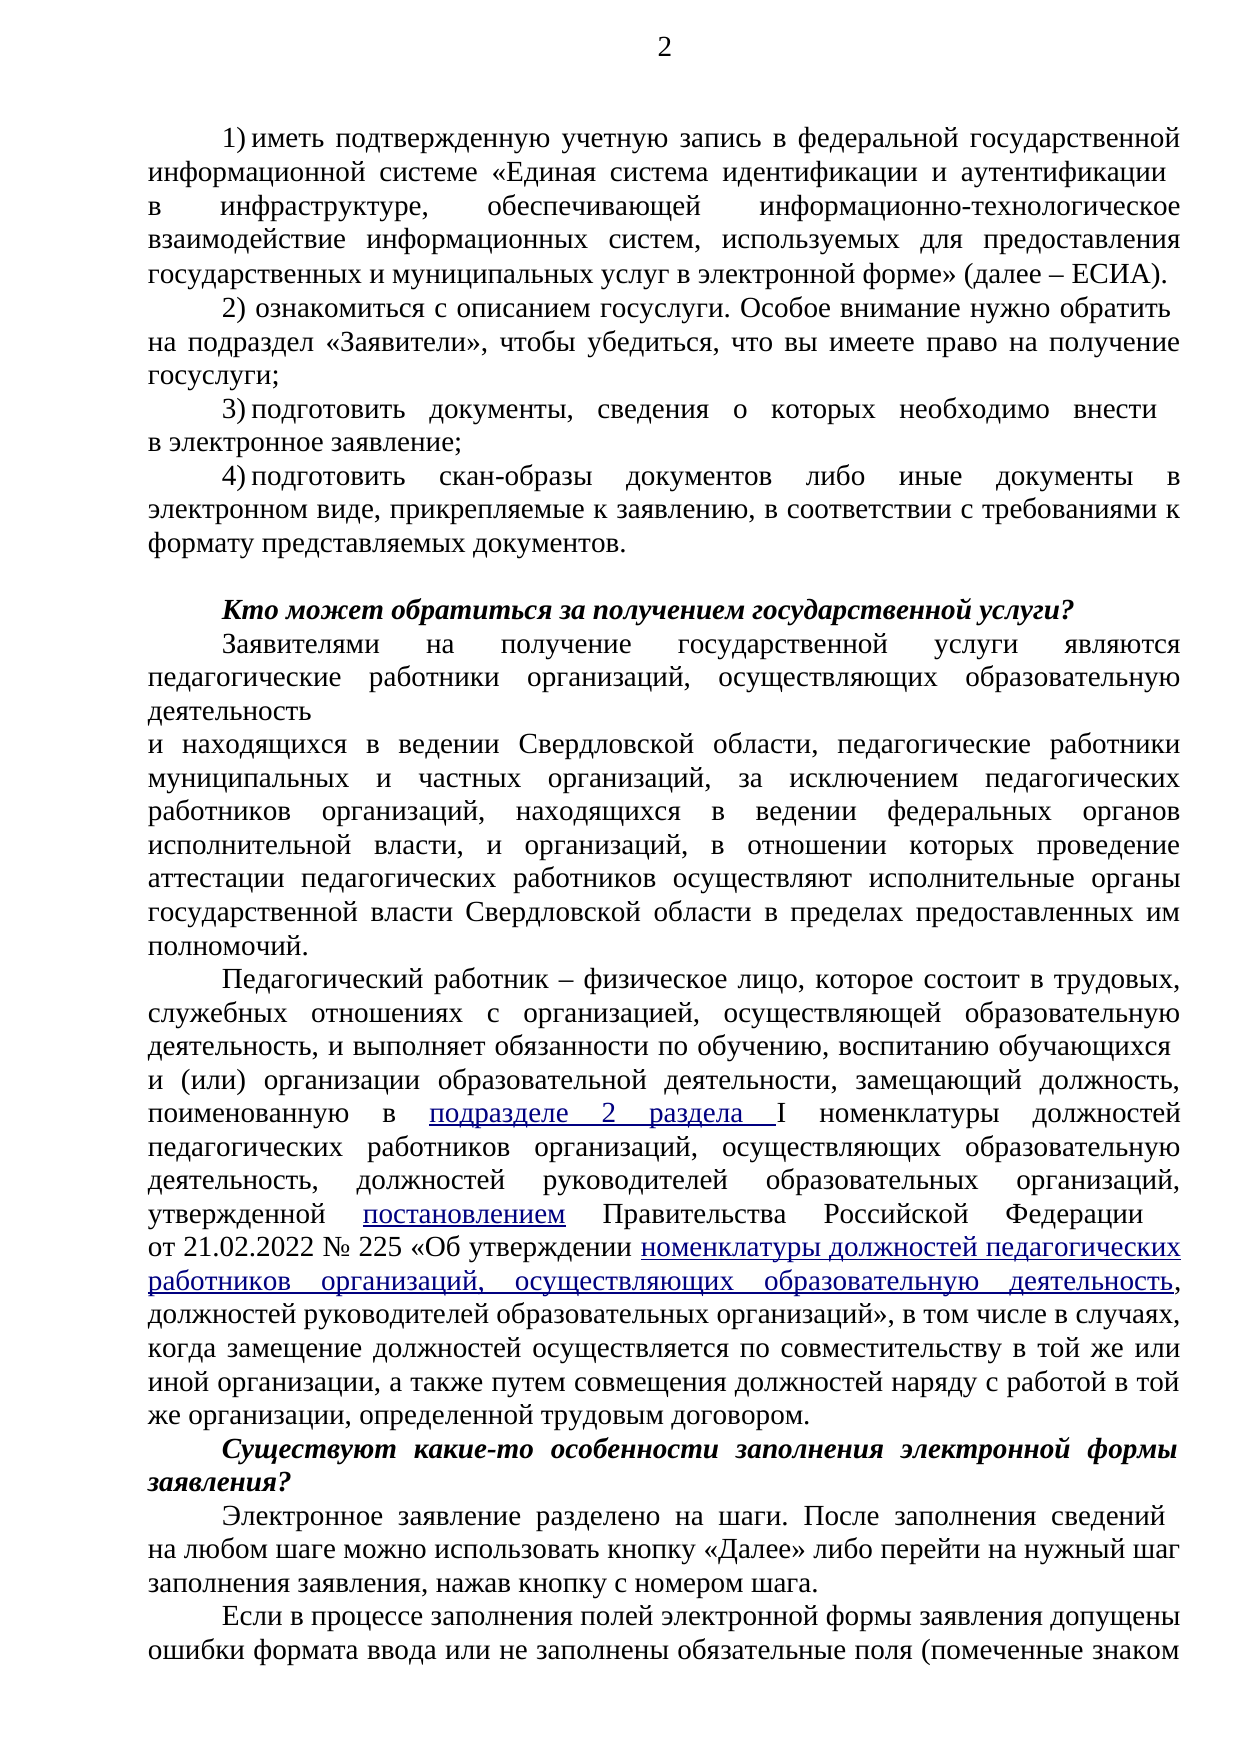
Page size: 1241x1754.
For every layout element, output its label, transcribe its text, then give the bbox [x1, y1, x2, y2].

text Заявителями на получение государственной услуги являются педагогические работники организаций, осуществляющих образовательную деятельность и находящихся в ведении Свердловской области, педагогические работники муниципальных и частных организаций, за исключением педагогических работников организаций, находящихся в ведении федеральных органов исполнительной власти, и организаций, в отношении которых проведение аттестации педагогических работников осуществляют исполнительные органы государственной власти Свердловской области в пределах предоставленных им полномочий. [148, 626, 1181, 961]
text Если в процессе заполнения полей электронной формы заявления допущены ошибки формата ввода или не заполнены обязательные поля (помеченные знаком [148, 1598, 1181, 1666]
text Кто может обратиться за получением государственной услуги? [148, 592, 1181, 626]
text Существуют какие-то особенности заполнения электронной формы заявления? [148, 1431, 1181, 1498]
list подготовить документы, сведения о которых необходимо внести в электронное заявление; [148, 391, 1181, 458]
text Электронное заявление разделено на шаги. После заполнения сведений на любом шаге можно использовать кнопку «Далее» либо перейти на нужный шаг заполнения заявления, нажав кнопку с номером шага. [148, 1498, 1181, 1598]
list подготовить скан‑образы документов либо иные документы в электронном виде, прикрепляемые к заявлению, в соответствии с требованиями к формату представляемых документов. [148, 458, 1181, 559]
text Педагогический работник – физическое лицо, которое состоит в трудовых, служебных отношениях с организацией, осуществляющей образовательную деятельность, и выполняет обязанности по обучению, воспитанию обучающихся и (или) организации образовательной деятельности, замещающий должность, поименованную в подразделе 2 раздела I номенклатуры должностей педагогических работников организаций, осуществляющих образовательную деятельность, должностей руководителей образовательных организаций, утвержденной постановлением Правительства Российской Федерации от 21.02.2022 № 225 «Об утверждении номенклатуры должностей педагогических работников организаций, осуществляющих образовательную деятельность, должностей руководителей образовательных организаций», в том числе в случаях, когда замещение должностей осуществляется по совместительству в той же или иной организации, а также путем совмещения должностей наряду с работой в той же организации, определенной трудовым договором. [148, 961, 1181, 1431]
text 2) ознакомиться с описанием госуслуги. Особое внимание нужно обратить на подраздел «Заявители», чтобы убедиться, что вы имеете право на получение госуслуги; [148, 290, 1181, 391]
list иметь подтвержденную учетную запись в федеральной государственной информационной системе «Единая система идентификации и аутентификации в инфраструктуре, обеспечивающей информационно-технологическое взаимодействие информационных систем, используемых для предоставления государственных и муниципальных услуг в электронной форме» (далее – ЕСИА). [148, 121, 1181, 290]
